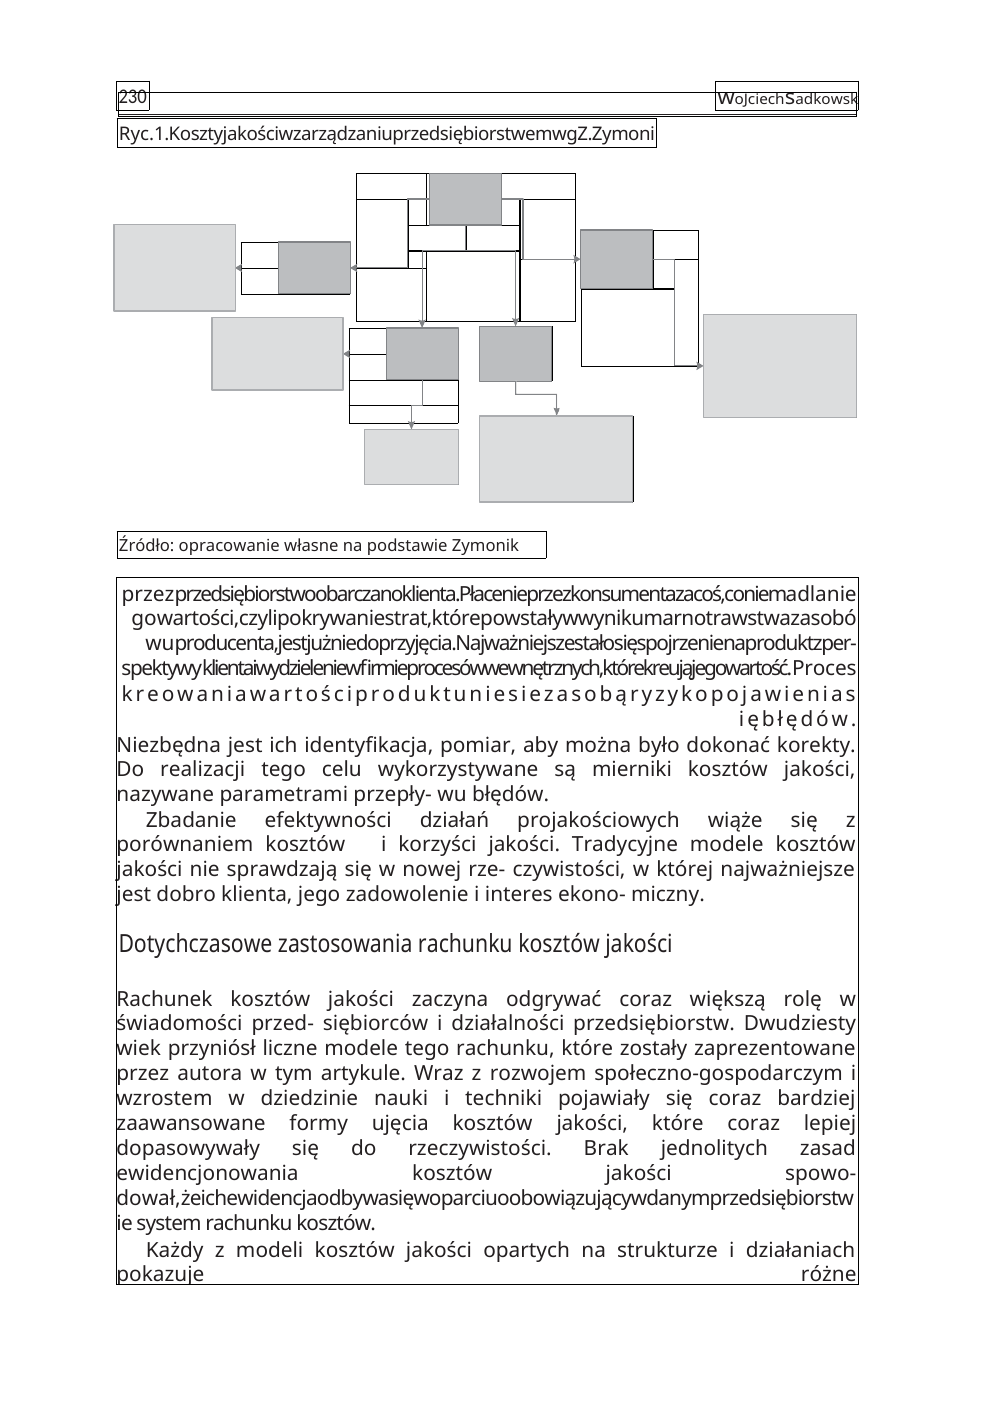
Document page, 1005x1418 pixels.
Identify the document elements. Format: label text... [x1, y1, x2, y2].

text 230 [119, 93, 149, 108]
text Niezbędna jest ich identyfikacja, pomiar, aby można było dokonać korekty. Do realizacji tego celu wykorzystywane są mierniki kosztów jakości, nazywane parametrami przepły- wu błędów. [117, 732, 856, 807]
picture [515, 380, 560, 415]
text Każdy z modeli kosztów jakości opartych na strukturze i działaniach pokazuje różne perspektywypostrzeganiakoszówjakościorazichpomiaru.Dostosowującdziałaniapro- jakościowe w przedsiębiorstwie do konkretnego modelu, należy mieć na uwadze, w jaki sposób klasyfikowane są koszty związane z jakością. Od właściwej ich identyfikacjizależy powodzeniewdrożeniarachunkukosztówjakości.Niezbędnajestzatemwspółpracadziału [117, 1237, 856, 1284]
text woJciechsadkowski [717, 82, 858, 103]
text woJciechsadkowski [717, 93, 856, 110]
text przezprzedsiębiorstwoobarczanoklienta.Płacenieprzezkonsumentazacoś,coniemadlaniegowartości,czylipokrywaniestrat,którepowstaływwynikumarnotrawstwazasobówuproducenta,jestjużniedoprzyjęcia.Najważniejszestałosięspojrzenienaproduktzper- spektywyklientaiwydzieleniewfirmieprocesówwewnętrznych,którekreująjegowartość.Proceskreowaniawartościproduktuniesiezasobąryzykopojawieniasiębłędów. [117, 582, 856, 732]
text Źródło: opracowanie własne na podstawie Zymonik (2003: 173) [119, 534, 546, 558]
text Dotychczasowe zastosowania rachunku kosztów jakości [118, 926, 858, 960]
text 230 [118, 83, 149, 92]
text Rachunek kosztów jakości zaczyna odgrywać coraz większą rolę w świadomości przed- siębiorców i działalności przedsiębiorstw. Dwudziesty wiek przyniósł liczne modele tego rachunku, które zostały zaprezentowane przez autora w tym artykule. Wraz z rozwojem społeczno-gospodarczym i wzrostem w dziedzinie nauki i techniki pojawiały się coraz bardziej zaawansowane formy ujęcia kosztów jakości, które coraz lepiej dopasowywały się do rzeczywistości. Brak jednolitych zasad ewidencjonowania kosztów jakości spowo- dował,żeichewidencjaodbywasięwoparciuoobowiązującywdanymprzedsiębiorstwie system rachunku kosztów. [117, 986, 857, 1237]
text Ryc.1.KosztyjakościwzarządzaniuprzedsiębiorstwemwgZ.Zymonik [119, 120, 656, 147]
text Zbadanie efektywności działań projakościowych wiąże się z porównaniem kosztów i korzyści jakości. Tradycyjne modele kosztów jakości nie sprawdzają się w nowej rze- czywistości, w której najważniejsze jest dobro klienta, jego zadowolenie i interes ekono- miczny. [117, 807, 856, 908]
